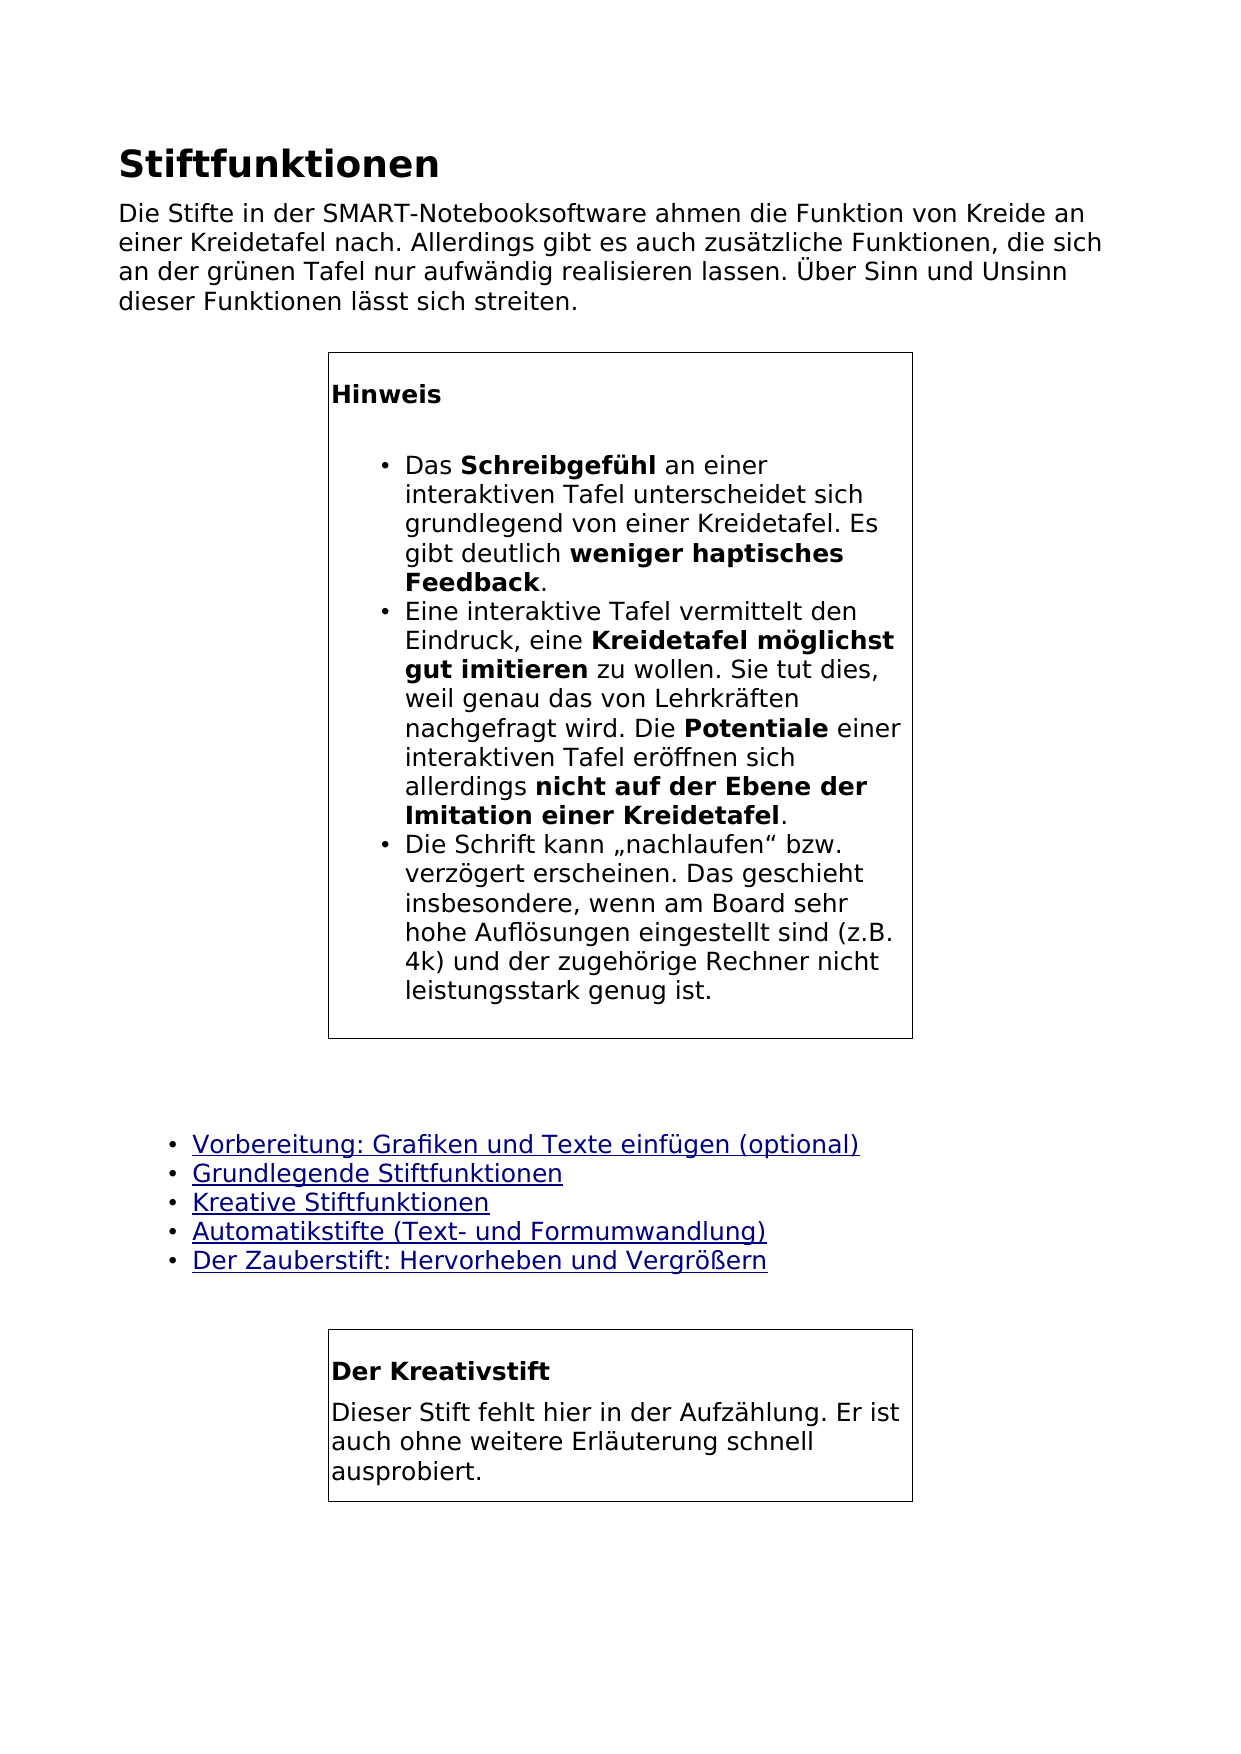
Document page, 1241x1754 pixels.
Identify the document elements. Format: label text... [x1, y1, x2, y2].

list Automatikstifte (Text- und Formumwandlung) [177, 1217, 1122, 1246]
list Kreative Stiftfunktionen [177, 1188, 1122, 1217]
subtitle Stiftfunktionen [118, 143, 1122, 187]
table_header Der Kreativstift Dieser Stift fehlt hier in der Aufzählung. Er ist auch ohne weitere Erläuterung schnell ausprobiert. [329, 1330, 912, 1501]
text Die Stifte in der SMART-Notebooksoftware ahmen die Funktion von Kreide an einer Kreidetafel nach. Allerdings gibt es auch zusätzliche Funktionen, die sich an der grünen Tafel nur aufwändig realisieren lassen. Über Sinn und Unsinn dieser Funktionen lässt sich streiten. [118, 199, 1122, 316]
list Der Zauberstift: Hervorheben und Vergrößern [177, 1246, 1122, 1276]
list Vorbereitung: Grafiken und Texte einfügen (optional) [177, 1130, 1122, 1159]
list Grundlegende Stiftfunktionen [177, 1159, 1122, 1188]
table_header Hinweis Das Schreibgefühl an einer interaktiven Tafel unterscheidet sich grundlegend von einer Kreidetafel. Es gibt deutlich weniger haptisches Feedback. Eine interaktive Tafel vermittelt den Eindruck, eine Kreidetafel möglichst gut imitieren zu wollen. Sie tut dies, weil genau das von Lehrkräften nachgefragt wird. Die Potentiale einer interaktiven Tafel eröffnen sich allerdings nicht auf der Ebene der Imitation einer Kreidetafel. Die Schrift kann „nachlaufen“ bzw. verzögert erscheinen. Das geschieht insbesondere, wenn am Board sehr hohe Auflösungen eingestellt sind (z.B. 4k) und der zugehörige Rechner nicht leistungsstark genug ist. [329, 353, 912, 1038]
